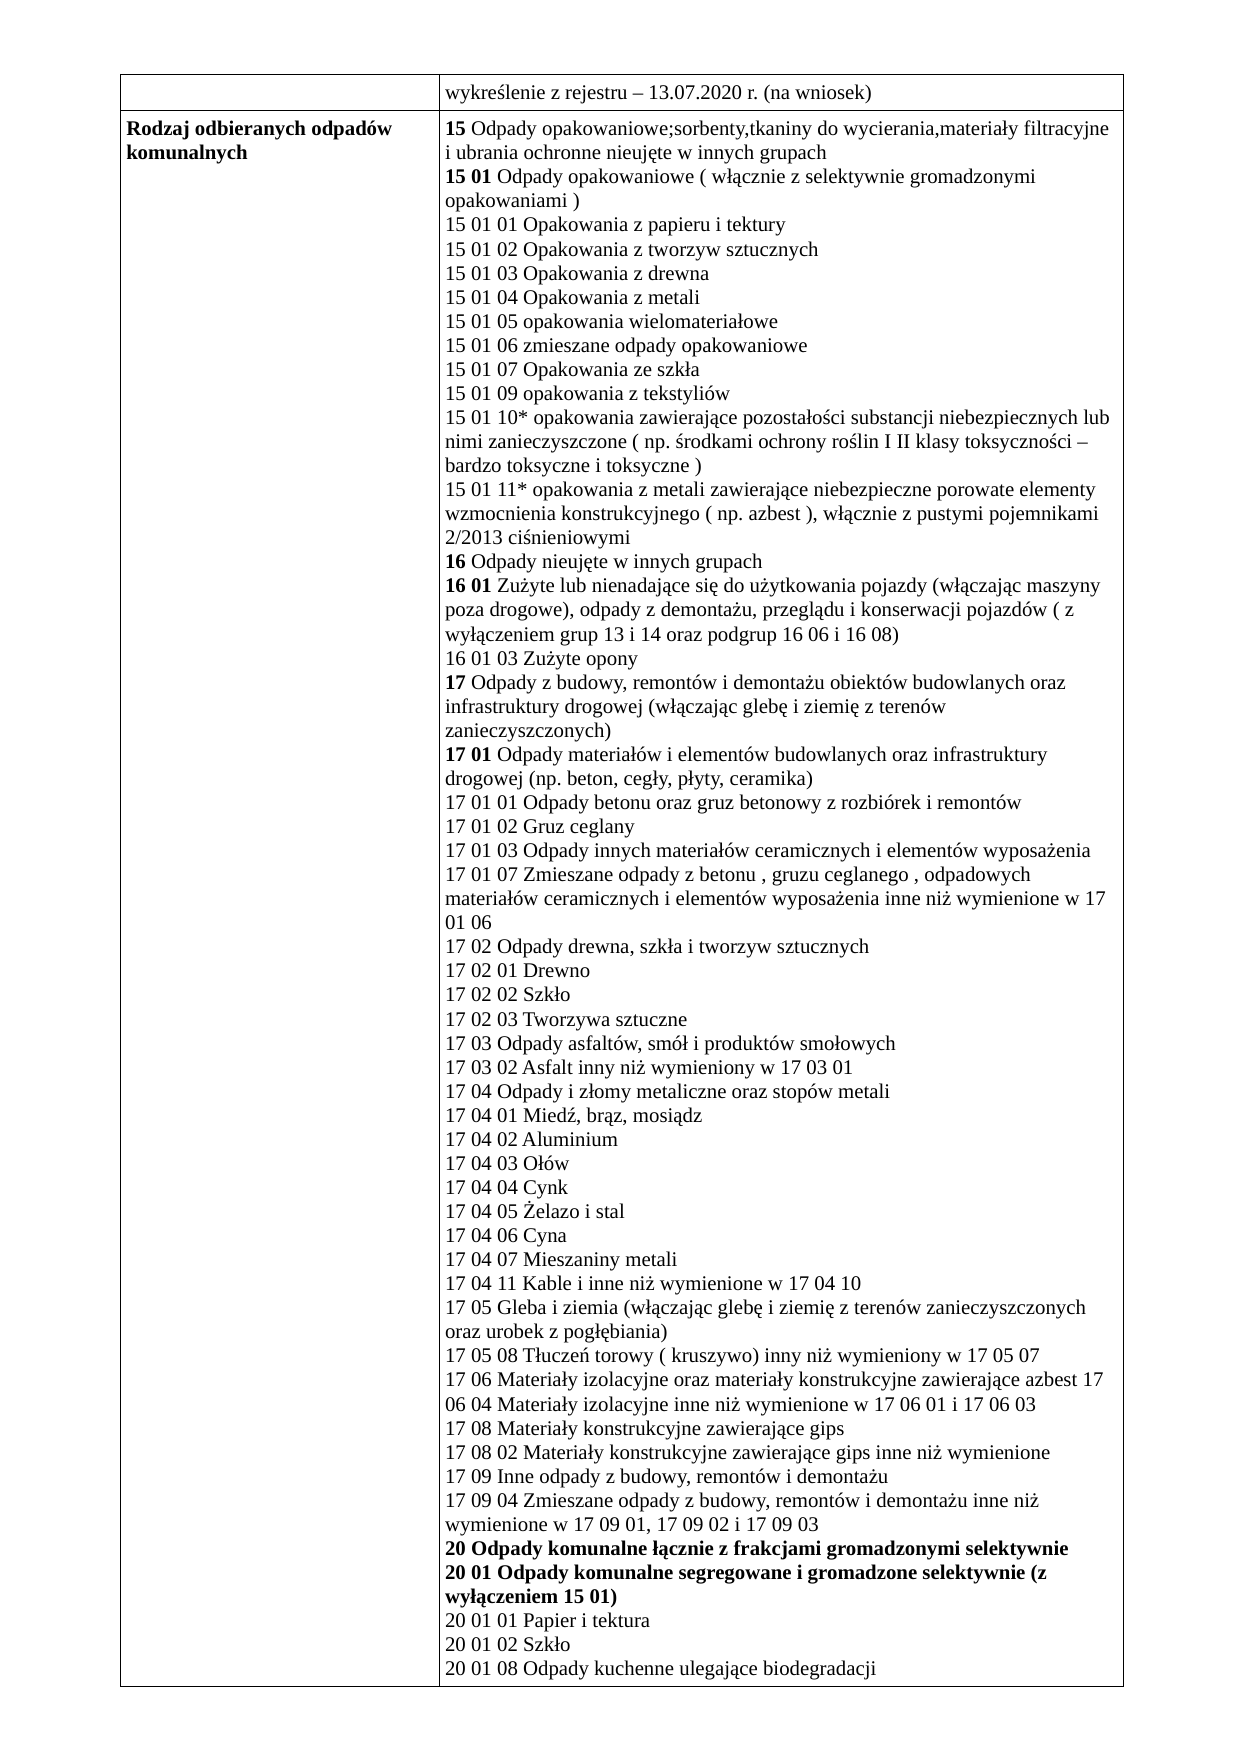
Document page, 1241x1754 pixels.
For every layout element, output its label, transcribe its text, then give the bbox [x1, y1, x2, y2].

table_cell 15 Odpady opakowaniowe;sorbenty,tkaniny do wycierania,materiały filtracyjne i ubrania ochronne nieujęte w innych grupach 15 01 Odpady opakowaniowe ( włącznie z selektywnie gromadzonymi opakowaniami ) 15 01 01 Opakowania z papieru i tektury 15 01 02 Opakowania z tworzyw sztucznych 15 01 03 Opakowania z drewna 15 01 04 Opakowania z metali 15 01 05 opakowania wielomateriałowe 15 01 06 zmieszane odpady opakowaniowe 15 01 07 Opakowania ze szkła 15 01 09 opakowania z tekstyliów 15 01 10* opakowania zawierające pozostałości substancji niebezpiecznych lub nimi zanieczyszczone ( np. środkami ochrony roślin I II klasy toksyczności – bardzo toksyczne i toksyczne ) 15 01 11* opakowania z metali zawierające niebezpieczne porowate elementy wzmocnienia konstrukcyjnego ( np. azbest ), włącznie z pustymi pojemnikami 2/2013 ciśnieniowymi 16 Odpady nieujęte w innych grupach 16 01 Zużyte lub nienadające się do użytkowania pojazdy (włączając maszyny poza drogowe), odpady z demontażu, przeglądu i konserwacji pojazdów ( z wyłączeniem grup 13 i 14 oraz podgrup 16 06 i 16 08) 16 01 03 Zużyte opony 17 Odpady z budowy, remontów i demontażu obiektów budowlanych oraz infrastruktury drogowej (włączając glebę i ziemię z terenów zanieczyszczonych) 17 01 Odpady materiałów i elementów budowlanych oraz infrastruktury drogowej (np. beton, cegły, płyty, ceramika) 17 01 01 Odpady betonu oraz gruz betonowy z rozbiórek i remontów 17 01 02 Gruz ceglany 17 01 03 Odpady innych materiałów ceramicznych i elementów wyposażenia 17 01 07 Zmieszane odpady z betonu , gruzu ceglanego , odpadowych materiałów ceramicznych i elementów wyposażenia inne niż wymienione w 17 01 06 17 02 Odpady drewna, szkła i tworzyw sztucznych 17 02 01 Drewno 17 02 02 Szkło 17 02 03 Tworzywa sztuczne 17 03 Odpady asfaltów, smół i produktów smołowych 17 03 02 Asfalt inny niż wymieniony w 17 03 01 17 04 Odpady i złomy metaliczne oraz stopów metali 17 04 01 Miedź, brąz, mosiądz 17 04 02 Aluminium 17 04 03 Ołów 17 04 04 Cynk 17 04 05 Żelazo i stal 17 04 06 Cyna 17 04 07 Mieszaniny metali 17 04 11 Kable i inne niż wymienione w 17 04 10 17 05 Gleba i ziemia (włączając glebę i ziemię z terenów zanieczyszczonych oraz urobek z pogłębiania) 17 05 08 Tłuczeń torowy ( kruszywo) inny niż wymieniony w 17 05 07 17 06 Materiały izolacyjne oraz materiały konstrukcyjne zawierające azbest 17 06 04 Materiały izolacyjne inne niż wymienione w 17 06 01 i 17 06 03 17 08 Materiały konstrukcyjne zawierające gips 17 08 02 Materiały konstrukcyjne zawierające gips inne niż wymienione 17 09 Inne odpady z budowy, remontów i demontażu 17 09 04 Zmieszane odpady z budowy, remontów i demontażu inne niż wymienione w 17 09 01, 17 09 02 i 17 09 03 20 Odpady komunalne łącznie z frakcjami gromadzonymi selektywnie 20 01 Odpady komunalne segregowane i gromadzone selektywnie (z wyłączeniem 15 01) 20 01 01 Papier i tektura 20 01 02 Szkło 20 01 08 Odpady kuchenne ulegające biodegradacji [440, 111, 1123, 1686]
table_cell wykreślenie z rejestru – 13.07.2020 r. (na wniosek) [440, 75, 1123, 110]
table_cell Rodzaj odbieranych odpadów komunalnych [121, 111, 439, 1686]
table_cell [121, 75, 439, 110]
